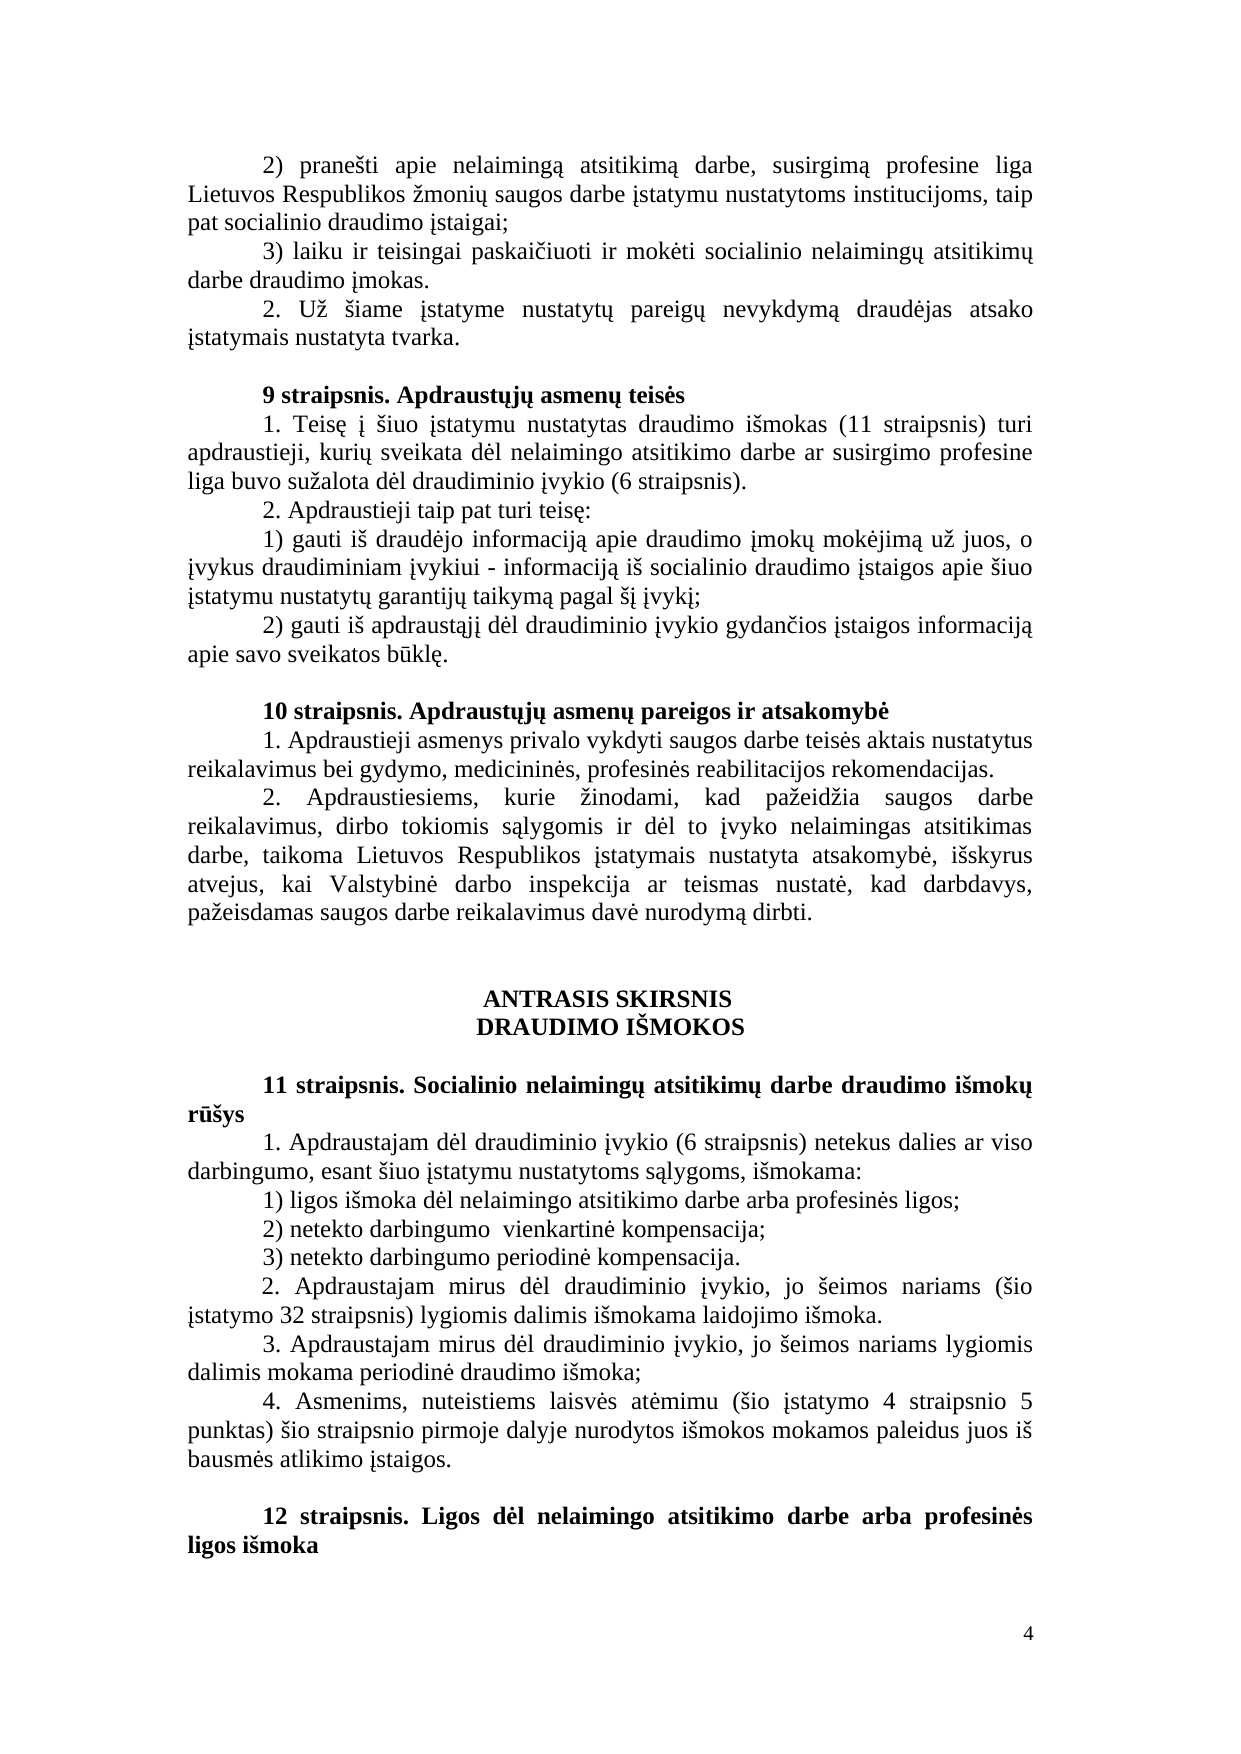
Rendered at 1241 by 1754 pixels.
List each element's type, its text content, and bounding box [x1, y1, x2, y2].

text 2. Apdraustajam mirus dėl draudiminio įvykio, jo šeimos nariams (šio įstatymo 32 straipsnis) lygiomis dalimis išmokama laidojimo išmoka. [187, 1271, 1034, 1329]
text 4. Asmenims, nuteistiems laisvės atėmimu (šio įstatymo 4 straipsnio 5 punktas) šio straipsnio pirmoje dalyje nurodytos išmokos mokamos paleidus juos iš bausmės atlikimo įstaigos. [187, 1386, 1034, 1472]
text DRAUDIMO IŠMOKOS [187, 1012, 1034, 1041]
text 2. Apdraustieji taip pat turi teisę: [187, 495, 1034, 524]
text 10 straipsnis. Apdraustųjų asmenų pareigos ir atsakomybė [187, 696, 1034, 725]
text 3) laiku ir teisingai paskaičiuoti ir mokėti socialinio nelaimingų atsitikimų darbe draudimo įmokas. [187, 236, 1034, 294]
text 1. Teisę į šiuo įstatymu nustatytas draudimo išmokas (11 straipsnis) turi apdraustieji, kurių sveikata dėl nelaimingo atsitikimo darbe ar susirgimo profesine liga buvo sužalota dėl draudiminio įvykio (6 straipsnis). [187, 409, 1034, 495]
text 12 straipsnis. Ligos dėl nelaimingo atsitikimo darbe arba profesinės ligos išmoka [187, 1501, 1034, 1559]
text 1. Apdraustajam dėl draudiminio įvykio (6 straipsnis) netekus dalies ar viso darbingumo, esant šiuo įstatymu nustatytoms sąlygoms, išmokama: [187, 1127, 1034, 1185]
text 1) ligos išmoka dėl nelaimingo atsitikimo darbe arba profesinės ligos; [187, 1185, 1034, 1214]
text 3. Apdraustajam mirus dėl draudiminio įvykio, jo šeimos nariams lygiomis dalimis mokama periodinė draudimo išmoka; [187, 1329, 1034, 1386]
text 3) netekto darbingumo periodinė kompensacija. [187, 1242, 1034, 1271]
text 2) pranešti apie nelaimingą atsitikimą darbe, susirgimą profesine liga Lietuvos Respublikos žmonių saugos darbe įstatymu nustatytoms institucijoms, taip pat socialinio draudimo įstaigai; [187, 150, 1034, 236]
text 2) gauti iš apdraustąjį dėl draudiminio įvykio gydančios įstaigos informaciją apie savo sveikatos būklę. [187, 610, 1034, 667]
text ANTRASIS SKIRSNIS [187, 984, 1034, 1012]
text 1. Apdraustieji asmenys privalo vykdyti saugos darbe teisės aktais nustatytus reikalavimus bei gydymo, medicininės, profesinės reabilitacijos rekomendacijas. [187, 725, 1034, 782]
text 1) gauti iš draudėjo informaciją apie draudimo įmokų mokėjimą už juos, o įvykus draudiminiam įvykiui - informaciją iš socialinio draudimo įstaigos apie šiuo įstatymu nustatytų garantijų taikymą pagal šį įvykį; [187, 524, 1034, 610]
text 9 straipsnis. Apdraustųjų asmenų teisės [187, 380, 1034, 409]
text 2. Apdraustiesiems, kurie žinodami, kad pažeidžia saugos darbe reikalavimus, dirbo tokiomis sąlygomis ir dėl to įvyko nelaimingas atsitikimas darbe, taikoma Lietuvos Respublikos įstatymais nustatyta atsakomybė, išskyrus atvejus, kai Valstybinė darbo inspekcija ar teismas nustatė, kad darbdavys, pažeisdamas saugos darbe reikalavimus davė nurodymą dirbti. [187, 782, 1034, 926]
text 2) netekto darbingumo vienkartinė kompensacija; [187, 1214, 1034, 1242]
text 2. Už šiame įstatyme nustatytų pareigų nevykdymą draudėjas atsako įstatymais nustatyta tvarka. [187, 294, 1034, 351]
text 11 straipsnis. Socialinio nelaimingų atsitikimų darbe draudimo išmokų rūšys [187, 1070, 1034, 1127]
